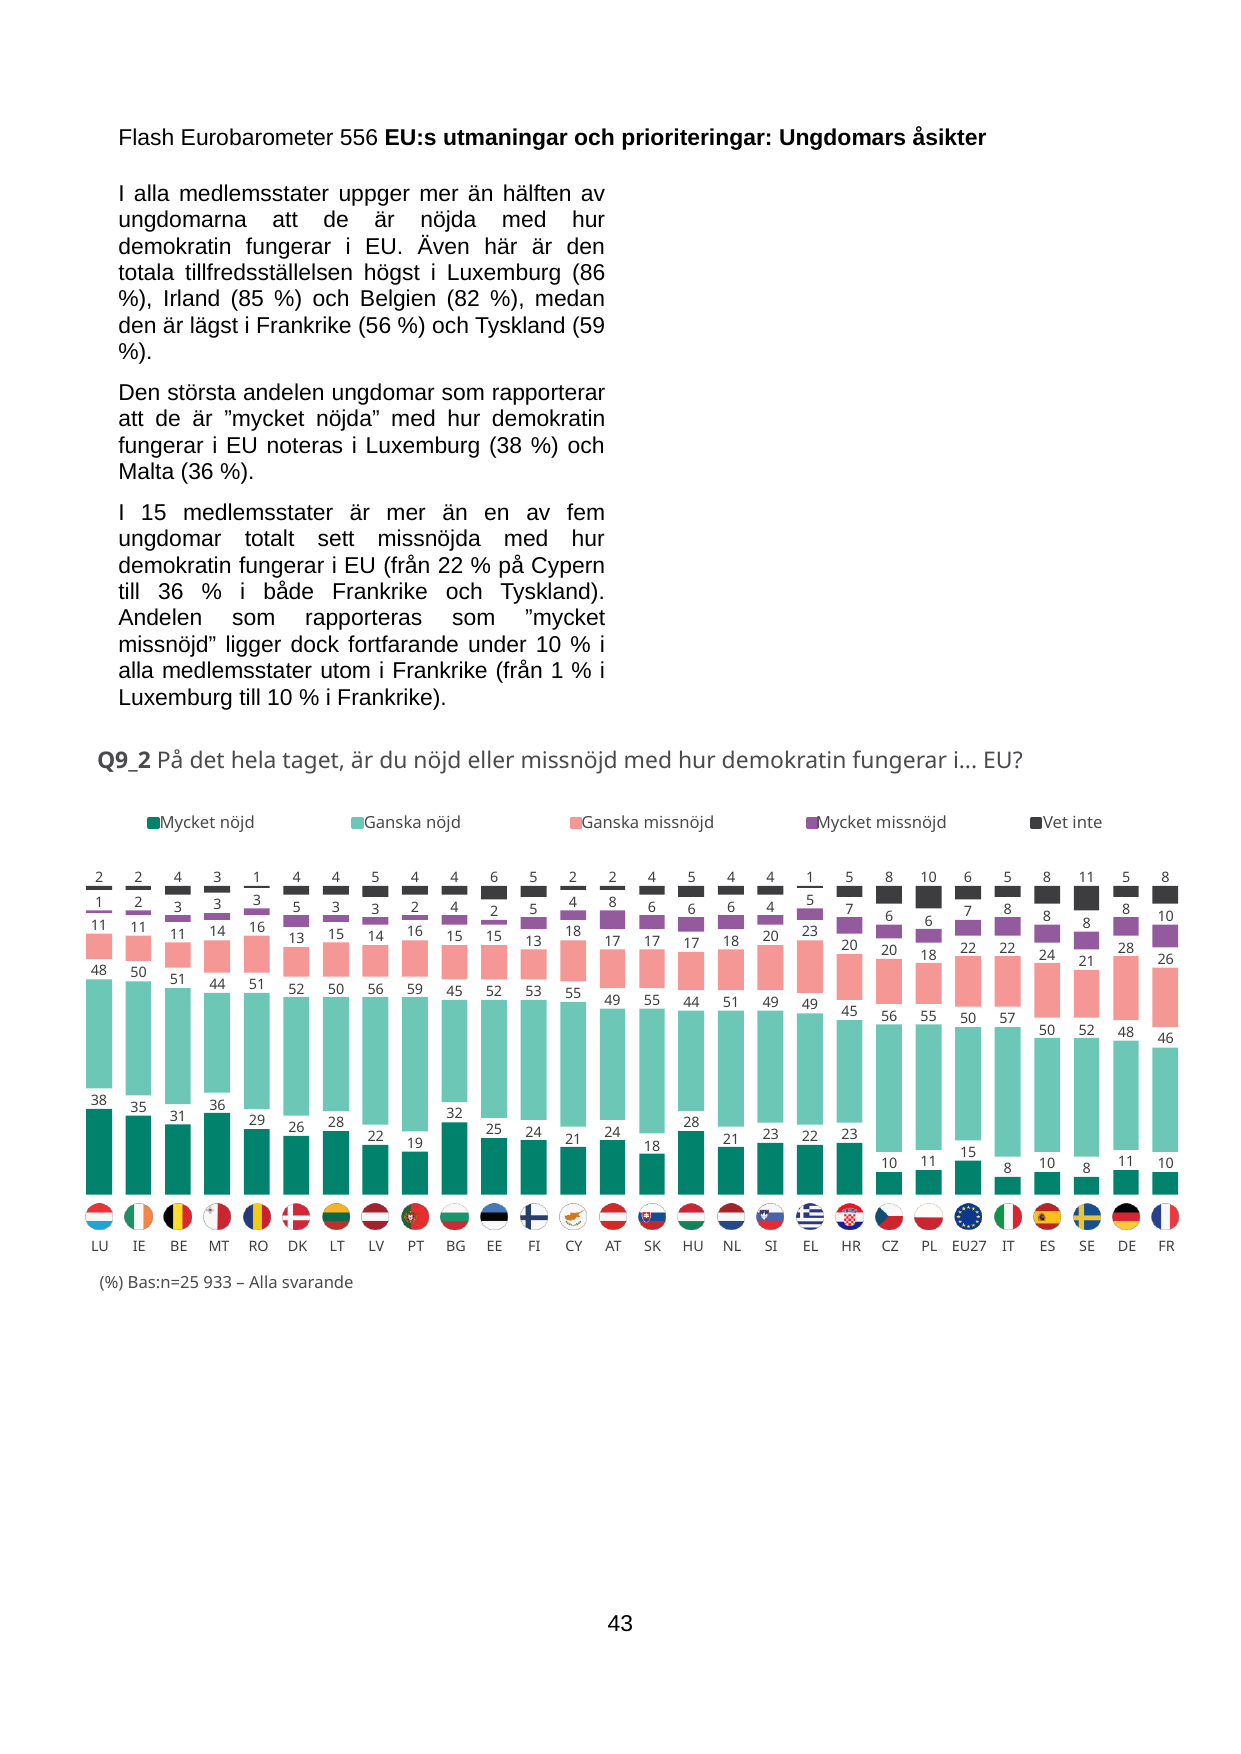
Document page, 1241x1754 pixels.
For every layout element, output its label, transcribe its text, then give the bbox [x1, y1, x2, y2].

text Den största andelen ungdomar som rapporterar att de är ”mycket nöjda” med hur demokratin fungerar i EU noteras i Luxemburg (38 %) och Malta (36 %). [118, 379, 605, 484]
picture [994, 1203, 1022, 1230]
picture [1151, 1203, 1179, 1230]
text I alla medlemsstater uppger mer än hälften av ungdomarna att de är nöjda med hur demokratin fungerar i EU. Även här är den totala tillfredsställelsen högst i Luxemburg (86 %), Irland (85 %) och Belgien (82 %), medan den är lägst i Frankrike (56 %) och Tyskland (59 %). [118, 180, 605, 364]
picture [203, 1203, 231, 1230]
picture [163, 1203, 192, 1230]
picture [322, 1203, 350, 1230]
picture [875, 1203, 903, 1230]
picture [243, 1203, 271, 1230]
text I 15 medlemsstater är mer än en av fem ungdomar totalt sett missnöjda med hur demokratin fungerar i EU (från 22 % på Cypern till 36 % i både Frankrike och Tyskland). Andelen som rapporteras som ”mycket missnöjd” ligger dock fortfarande under 10 % i alla medlemsstater utom i Frankrike (från 1 % i Luxemburg till 10 % i Frankrike). [118, 499, 605, 710]
picture [1112, 1203, 1140, 1230]
picture [756, 1203, 784, 1230]
picture [361, 1203, 389, 1230]
picture [835, 1203, 864, 1230]
picture [1033, 1203, 1061, 1230]
picture [401, 1203, 429, 1230]
picture [124, 1203, 153, 1230]
picture [440, 1203, 469, 1230]
picture [559, 1203, 587, 1230]
picture [520, 1203, 548, 1230]
picture [1073, 1203, 1101, 1230]
picture [677, 1203, 705, 1230]
picture [599, 1203, 627, 1230]
picture [480, 1203, 508, 1230]
picture [282, 1203, 310, 1230]
picture [796, 1203, 824, 1230]
picture [954, 1203, 982, 1230]
picture [85, 1203, 113, 1230]
picture [717, 1203, 745, 1230]
picture [914, 1203, 943, 1230]
picture [638, 1203, 666, 1230]
